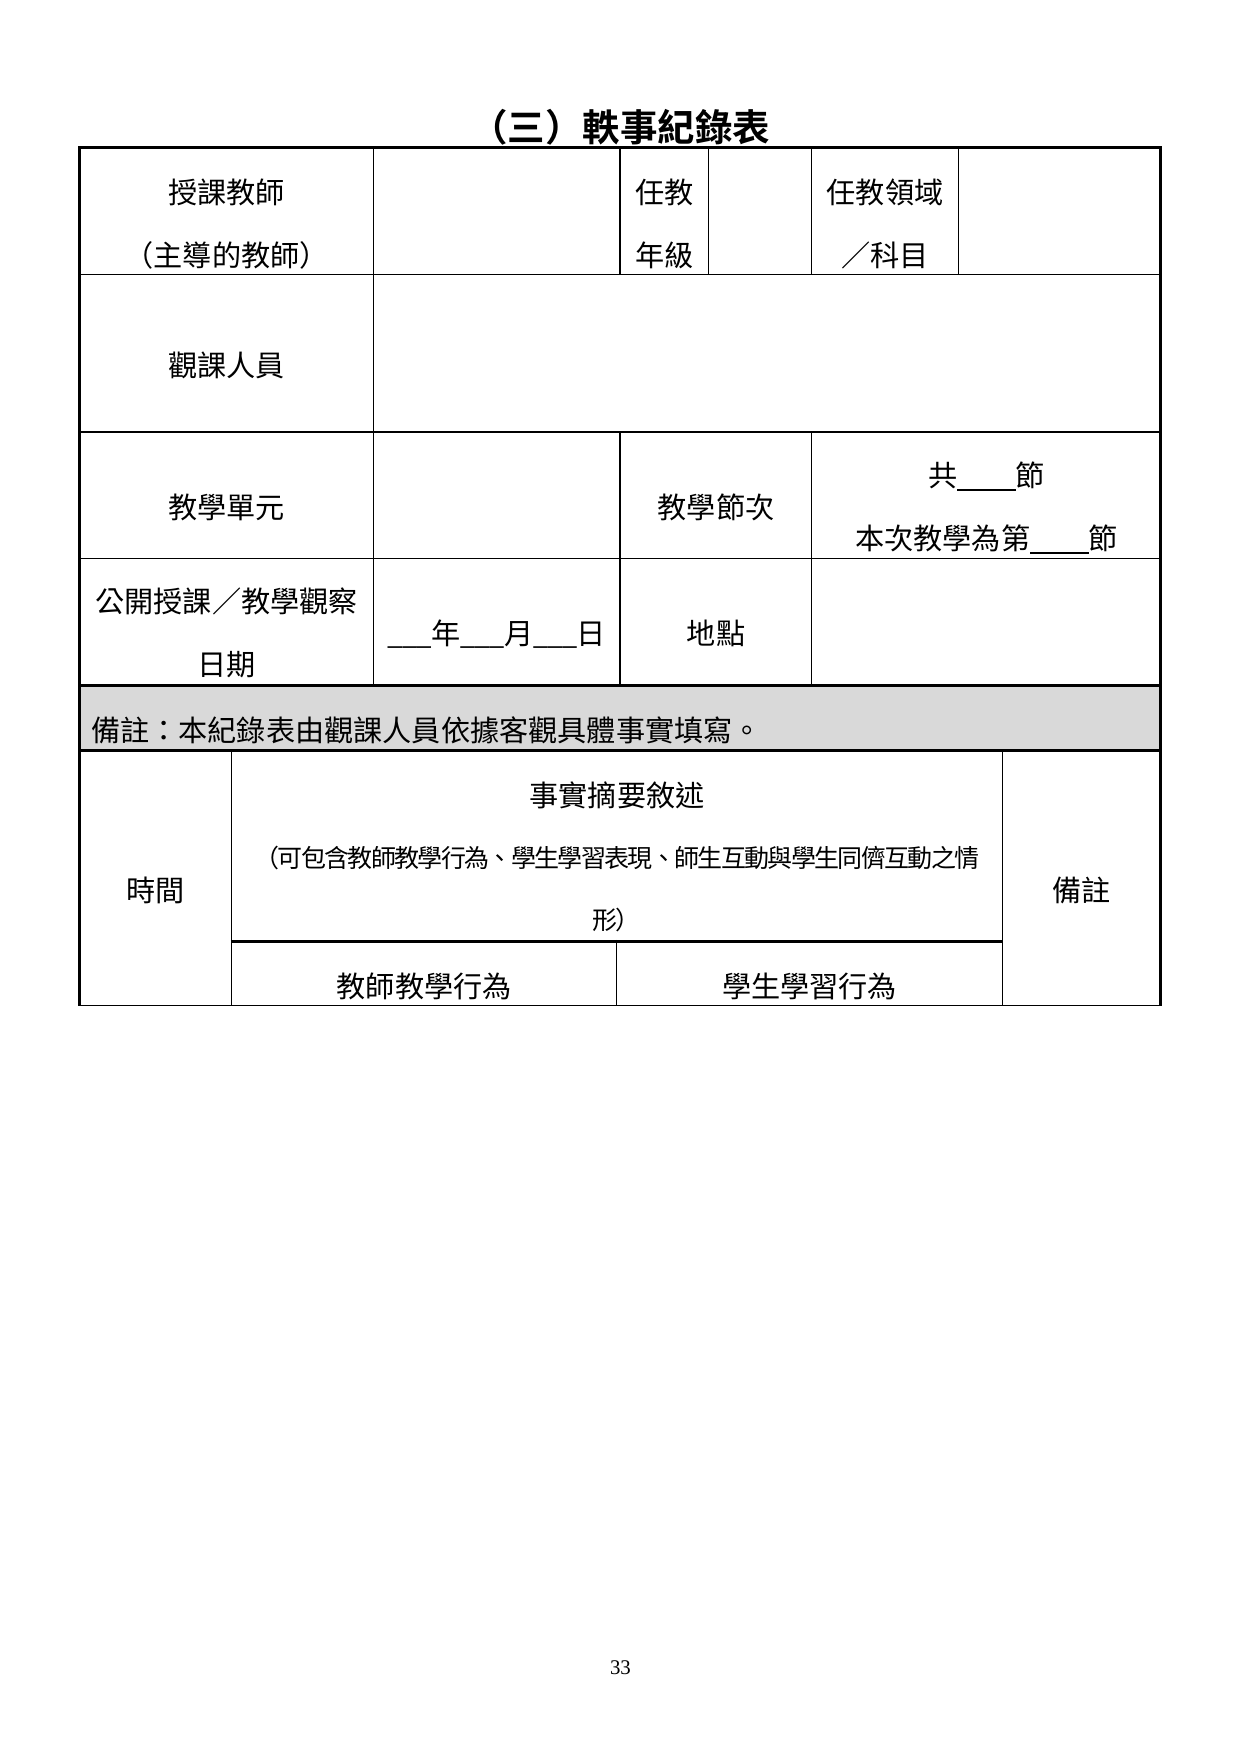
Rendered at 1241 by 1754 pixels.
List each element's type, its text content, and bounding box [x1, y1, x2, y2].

table_cell 共 節 本次教學為第 節 [812, 433, 1159, 557]
table_cell 備註 [1003, 752, 1159, 1005]
table_header [959, 149, 1159, 274]
table_cell 備註：本紀錄表由觀課人員依據客觀具體事實填寫。 [81, 687, 1159, 749]
table_header 任教年級 [621, 149, 708, 274]
table_cell 教師教學行為 [232, 943, 616, 1005]
table_cell 地點 [621, 559, 811, 683]
table_cell 教學單元 [81, 433, 373, 557]
table_cell 事實摘要敘述 （可包含教師教學行為、學生學習表現、師生互動與學生同儕互動之情形） [232, 752, 1002, 940]
table_header 授課教師 （主導的教師） [81, 149, 373, 274]
table_cell 公開授課∕教學觀察日期 [81, 559, 373, 683]
table_header [374, 149, 619, 274]
table_header [709, 149, 811, 274]
table_header 任教領域∕科目 [812, 149, 958, 274]
table_cell [374, 275, 1159, 431]
table_cell 觀課人員 [81, 275, 373, 431]
text （三）軼事紀錄表 [75, 84, 1165, 146]
table_cell [374, 433, 619, 557]
table_cell 教學節次 [621, 433, 811, 557]
table_cell 時間 [81, 752, 231, 1005]
table_cell [812, 559, 1159, 683]
table_cell ___年___月___日 [374, 559, 619, 683]
table_cell 學生學習行為 [617, 943, 1002, 1005]
